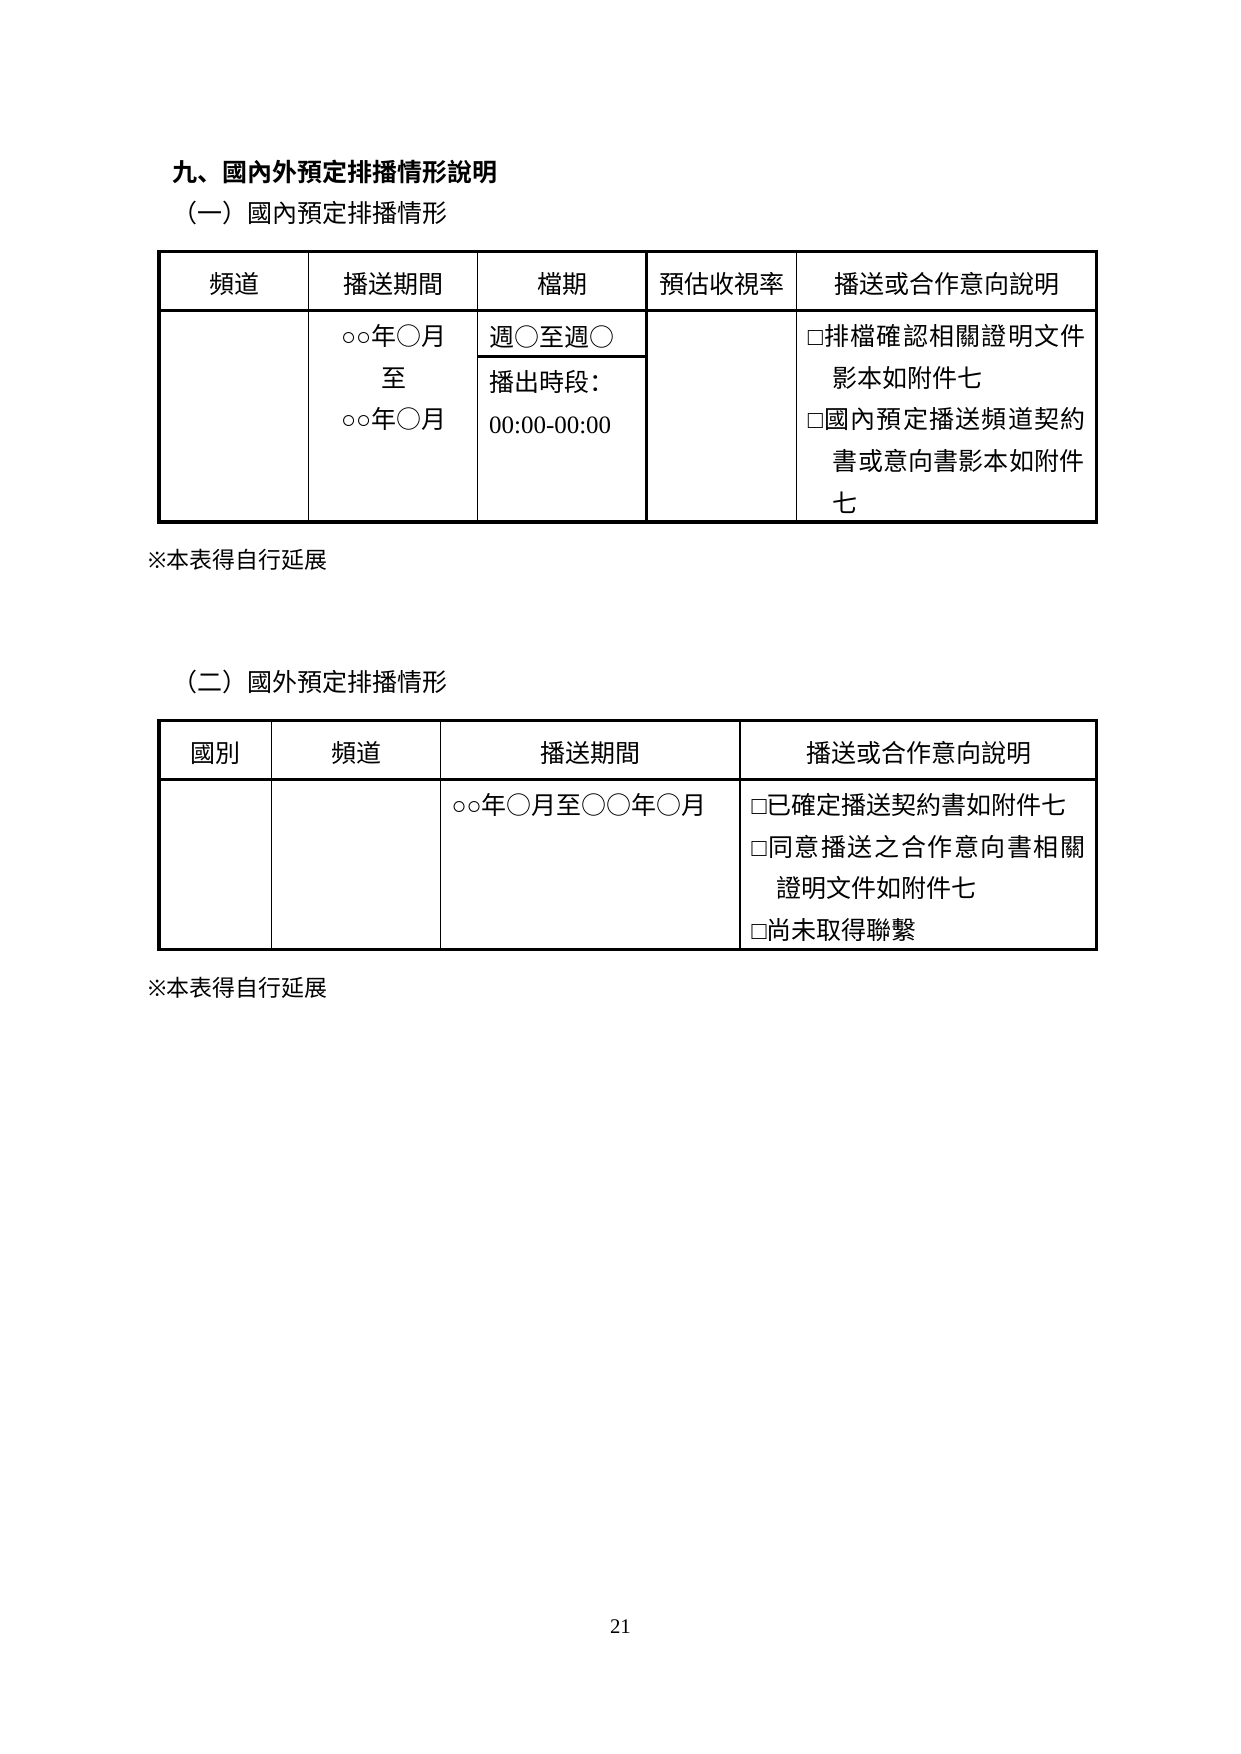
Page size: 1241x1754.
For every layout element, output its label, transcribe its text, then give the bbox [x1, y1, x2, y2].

table_cell □已確定播送契約書如附件七 □同意播送之合作意向書相關證明文件如附件七 □尚未取得聯繫 [741, 781, 1095, 948]
table_header 頻道 [161, 253, 308, 309]
table_cell □排檔確認相關證明文件影本如附件七 □國內預定播送頻道契約書或意向書影本如附件七 [797, 312, 1095, 520]
table_cell 週○至週○ [478, 312, 645, 355]
table_cell 播出時段： 00:00-00:00 [478, 358, 645, 520]
table_cell [272, 781, 440, 948]
text （二）國外預定排播情形 [173, 658, 1092, 700]
text ※本表得自行延展 [148, 970, 1092, 1003]
table_cell ○○年○月 至 ○○年○月 [309, 312, 477, 520]
table_header 播送或合作意向說明 [797, 253, 1095, 309]
table_cell ○○年○月至○○年○月 [441, 781, 739, 948]
table_header 播送期間 [309, 253, 477, 309]
text ※本表得自行延展 [148, 542, 1092, 575]
table_header 檔期 [478, 253, 645, 309]
text （一）國內預定排播情形 [173, 189, 1092, 231]
table_cell [161, 312, 308, 520]
table_header 預估收視率 [648, 253, 796, 309]
table_cell [161, 781, 271, 948]
table_header 國別 [161, 722, 271, 778]
table_header 播送期間 [441, 722, 739, 778]
table_header 頻道 [272, 722, 440, 778]
table_cell [648, 312, 796, 520]
table_header 播送或合作意向說明 [741, 722, 1095, 778]
text 九、國內外預定排播情形說明 [173, 148, 1092, 189]
